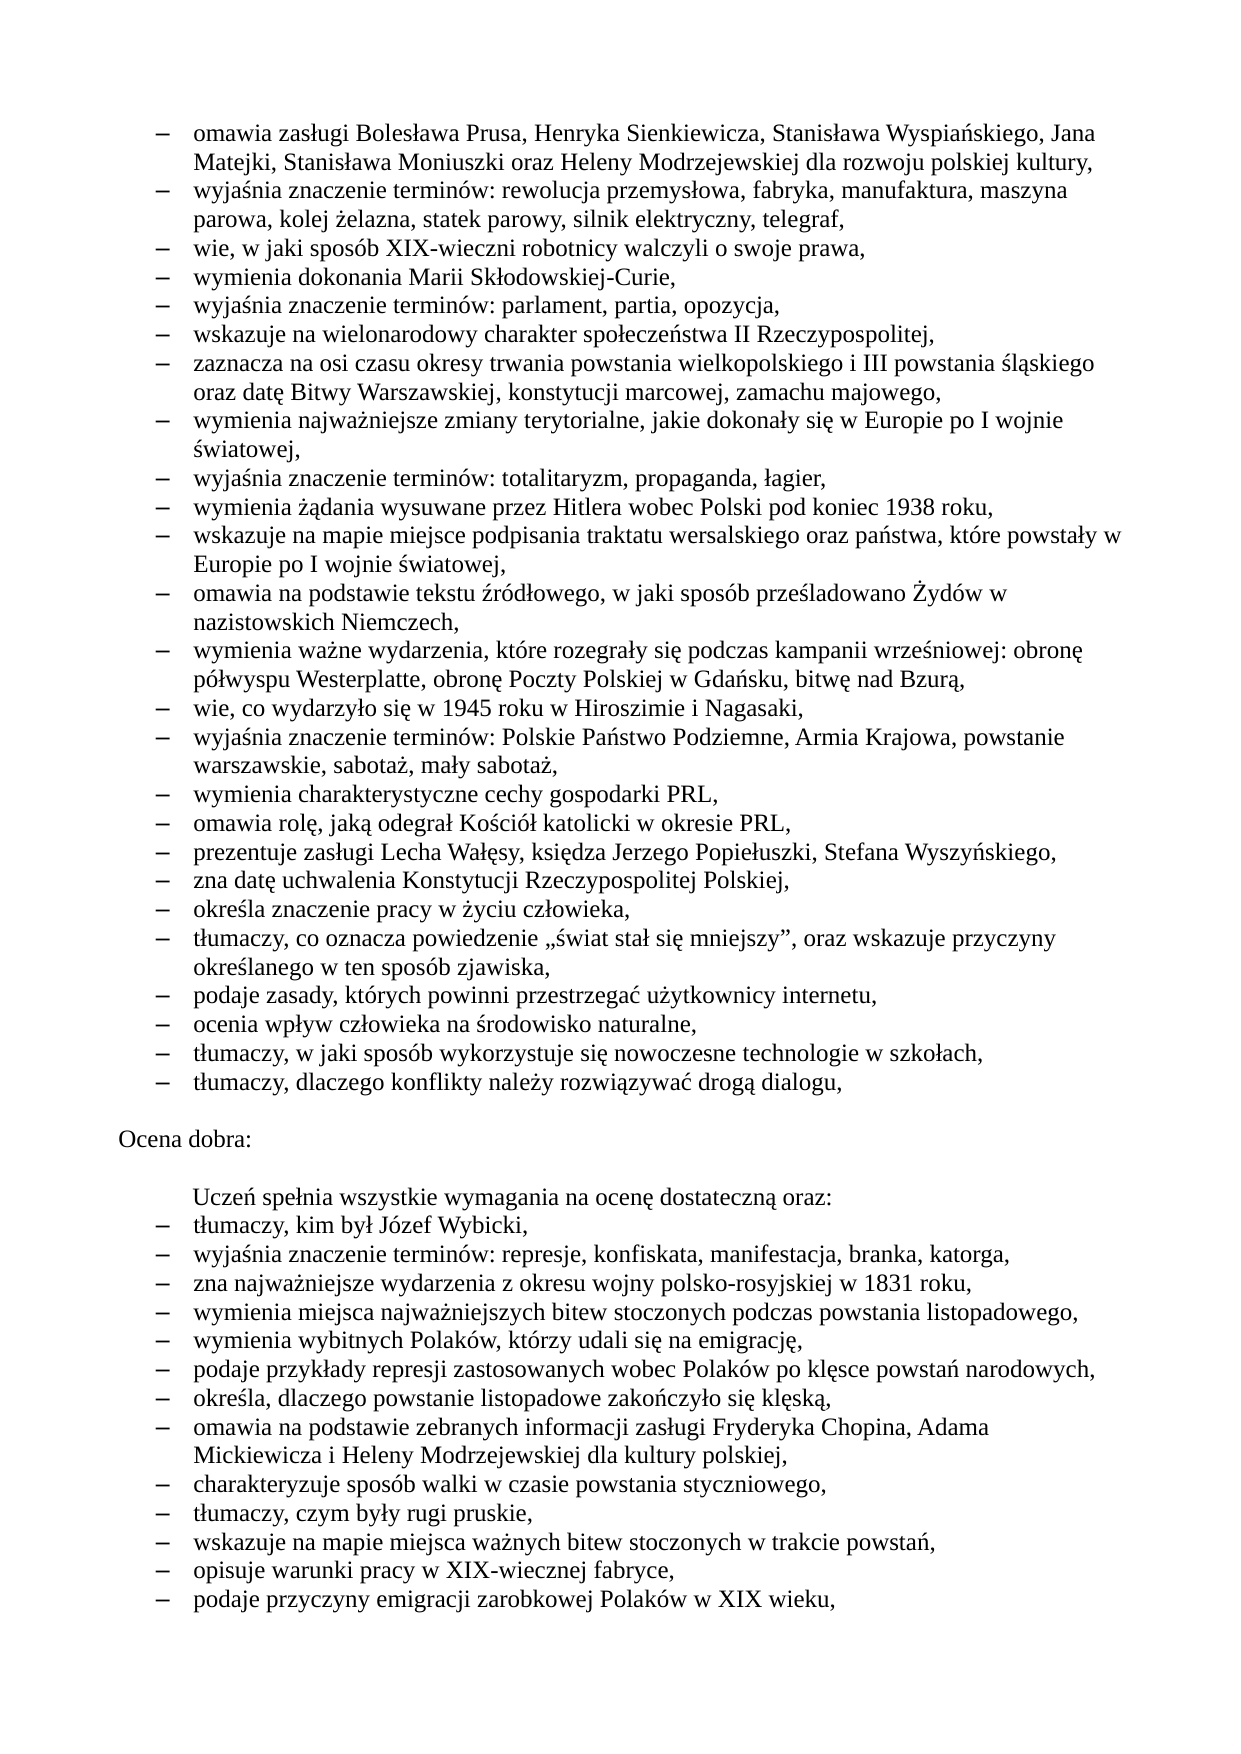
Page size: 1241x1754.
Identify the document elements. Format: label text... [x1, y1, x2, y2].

list wyjaśnia znaczenie terminów: represje, konfiskata, manifestacja, branka, katorga, [156, 1239, 1122, 1268]
list wskazuje na mapie miejsce podpisania traktatu wersalskiego oraz państwa, które powstały w Europie po I wojnie światowej, [156, 521, 1122, 578]
list podaje przykłady represji zastosowanych wobec Polaków po klęsce powstań narodowych, [156, 1354, 1122, 1383]
list wyjaśnia znaczenie terminów: rewolucja przemysłowa, fabryka, manufaktura, maszyna parowa, kolej żelazna, statek parowy, silnik elektryczny, telegraf, [156, 176, 1122, 233]
list wymienia miejsca najważniejszych bitew stoczonych podczas powstania listopadowego, [156, 1297, 1122, 1326]
list opisuje warunki pracy w XIX-wiecznej fabryce, [156, 1556, 1122, 1584]
list omawia zasługi Bolesława Prusa, Henryka Sienkiewicza, Stanisława Wyspiańskiego, Jana Matejki, Stanisława Moniuszki oraz Heleny Modrzejewskiej dla rozwoju polskiej kultury, [156, 118, 1122, 176]
list wyjaśnia znaczenie terminów: Polskie Państwo Podziemne, Armia Krajowa, powstanie warszawskie, sabotaż, mały sabotaż, [156, 722, 1122, 779]
list omawia na podstawie zebranych informacji zasługi Fryderyka Chopina, Adama Mickiewicza i Heleny Modrzejewskiej dla kultury polskiej, [156, 1412, 1122, 1469]
list wymienia najważniejsze zmiany terytorialne, jakie dokonały się w Europie po I wojnie światowej, [156, 406, 1122, 463]
list tłumaczy, kim był Józef Wybicki, [156, 1211, 1122, 1239]
list zaznacza na osi czasu okresy trwania powstania wielkopolskiego i III powstania śląskiego oraz datę Bitwy Warszawskiej, konstytucji marcowej, zamachu majowego, [156, 348, 1122, 406]
list określa znaczenie pracy w życiu człowieka, [156, 894, 1122, 923]
list omawia rolę, jaką odegrał Kościół katolicki w okresie PRL, [156, 808, 1122, 837]
list zna datę uchwalenia Konstytucji Rzeczypospolitej Polskiej, [156, 866, 1122, 894]
list wskazuje na mapie miejsca ważnych bitew stoczonych w trakcie powstań, [156, 1527, 1122, 1556]
list tłumaczy, czym były rugi pruskie, [156, 1498, 1122, 1527]
list podaje zasady, których powinni przestrzegać użytkownicy internetu, [156, 981, 1122, 1009]
list wyjaśnia znaczenie terminów: totalitaryzm, propaganda, łagier, [156, 463, 1122, 492]
list wymienia wybitnych Polaków, którzy udali się na emigrację, [156, 1326, 1122, 1354]
list wie, w jaki sposób XIX-wieczni robotnicy walczyli o swoje prawa, [156, 233, 1122, 262]
text Uczeń spełnia wszystkie wymagania na ocenę dostateczną oraz: [118, 1182, 1122, 1211]
list wymienia charakterystyczne cechy gospodarki PRL, [156, 779, 1122, 808]
list tłumaczy, dlaczego konflikty należy rozwiązywać drogą dialogu, [156, 1067, 1122, 1096]
list tłumaczy, co oznacza powiedzenie „świat stał się mniejszy”, oraz wskazuje przyczyny określanego w ten sposób zjawiska, [156, 923, 1122, 981]
list wie, co wydarzyło się w 1945 roku w Hiroszimie i Nagasaki, [156, 693, 1122, 722]
list wyjaśnia znaczenie terminów: parlament, partia, opozycja, [156, 291, 1122, 319]
text Ocena dobra: [118, 1124, 1122, 1153]
list omawia na podstawie tekstu źródłowego, w jaki sposób prześladowano Żydów w nazistowskich Niemczech, [156, 578, 1122, 636]
list tłumaczy, w jaki sposób wykorzystuje się nowoczesne technologie w szkołach, [156, 1038, 1122, 1067]
list ocenia wpływ człowieka na środowisko naturalne, [156, 1009, 1122, 1038]
list wymienia żądania wysuwane przez Hitlera wobec Polski pod koniec 1938 roku, [156, 492, 1122, 521]
list wymienia dokonania Marii Skłodowskiej-Curie, [156, 262, 1122, 291]
list określa, dlaczego powstanie listopadowe zakończyło się klęską, [156, 1383, 1122, 1412]
list wskazuje na wielonarodowy charakter społeczeństwa II Rzeczypospolitej, [156, 319, 1122, 348]
list wymienia ważne wydarzenia, które rozegrały się podczas kampanii wrześniowej: obronę półwyspu Westerplatte, obronę Poczty Polskiej w Gdańsku, bitwę nad Bzurą, [156, 636, 1122, 693]
list podaje przyczyny emigracji zarobkowej Polaków w XIX wieku, [156, 1584, 1122, 1613]
list prezentuje zasługi Lecha Wałęsy, księdza Jerzego Popiełuszki, Stefana Wyszyńskiego, [156, 837, 1122, 866]
list zna najważniejsze wydarzenia z okresu wojny polsko-rosyjskiej w 1831 roku, [156, 1268, 1122, 1297]
list charakteryzuje sposób walki w czasie powstania styczniowego, [156, 1469, 1122, 1498]
